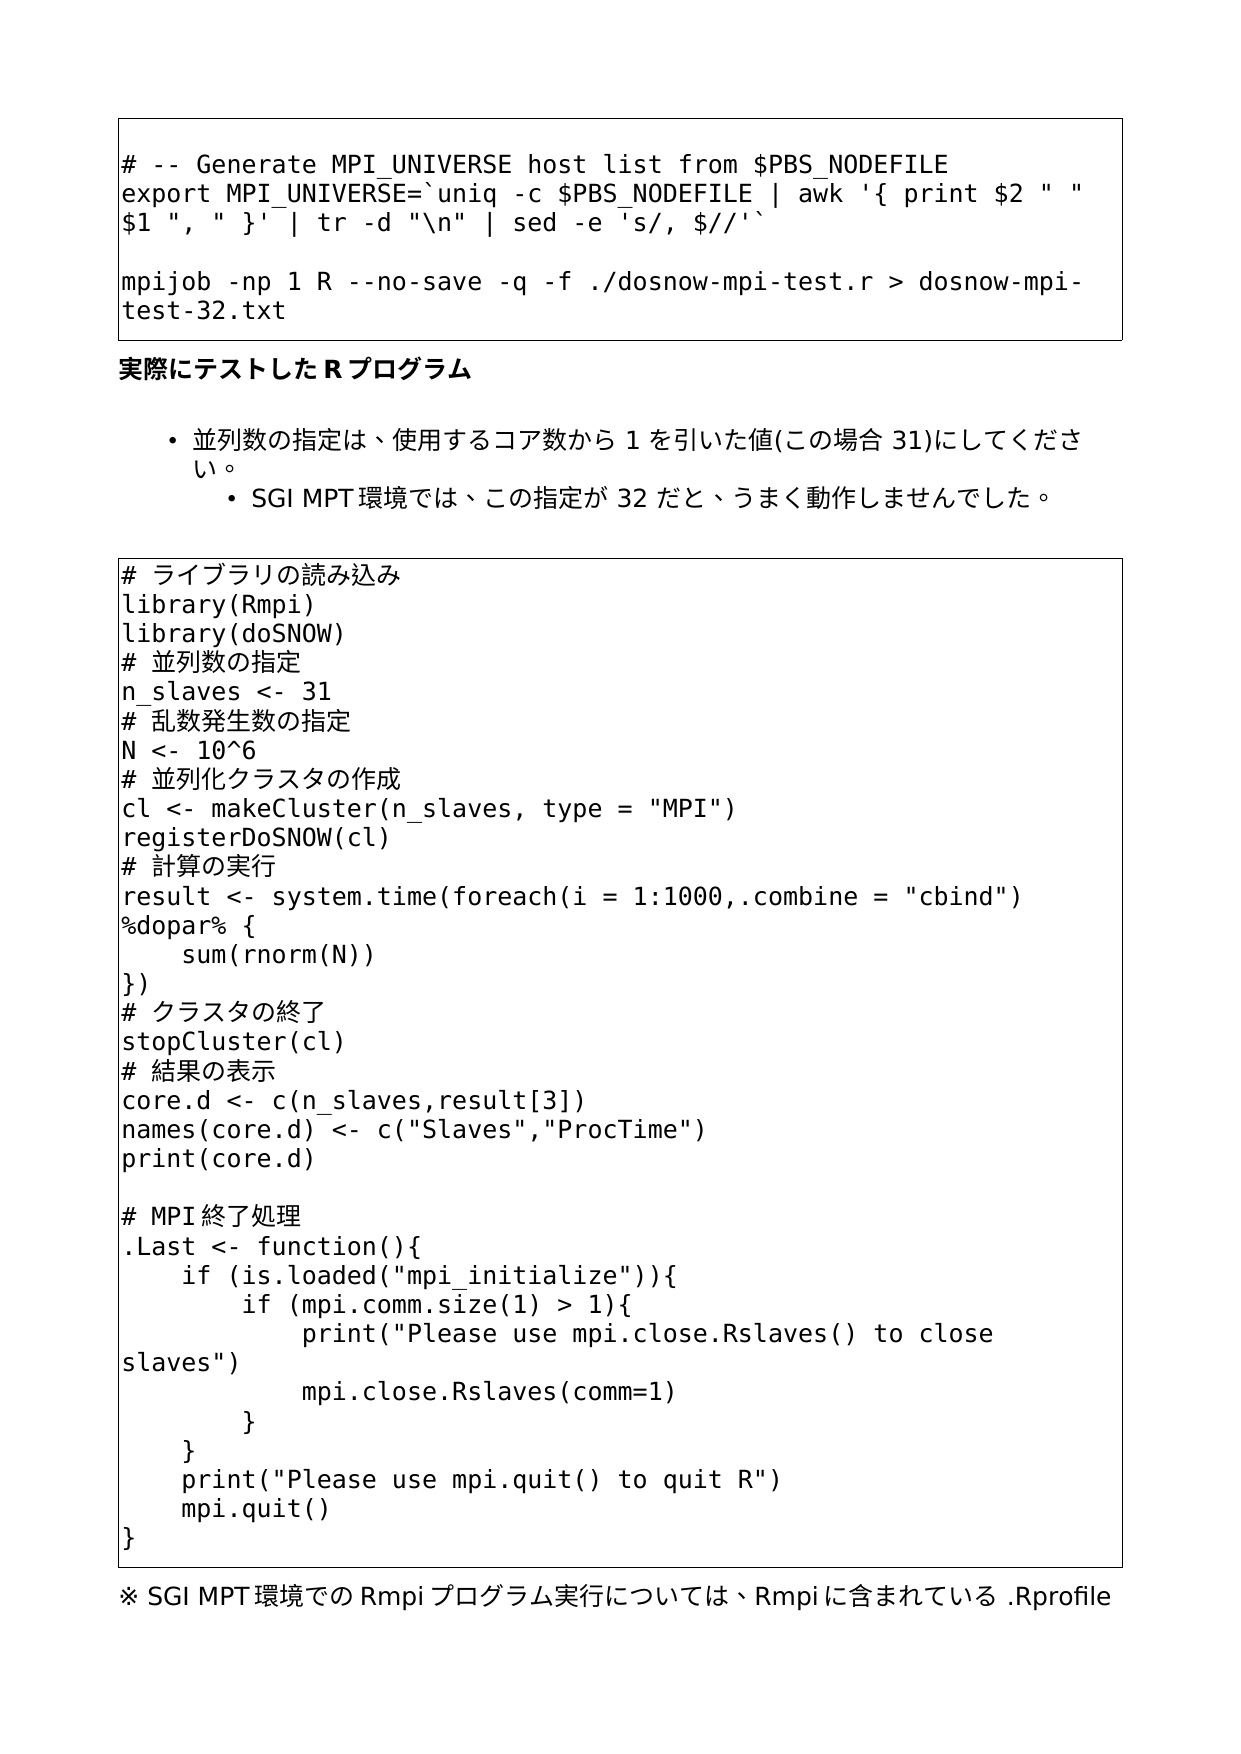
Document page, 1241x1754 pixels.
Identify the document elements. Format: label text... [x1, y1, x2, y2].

text 実際にテストしたRプログラム [118, 355, 1122, 384]
table_header # -- Generate MPI_UNIVERSE host list from $PBS_NODEFILE export MPI_UNIVERSE=`uniq -c $PBS_NODEFILE | awk '{ print $2 " " $1 ", " }' | tr -d "\n" | sed -e 's/, $//'` mpijob -np 1 R --no-save -q -f ./dosnow-mpi-test.r > dosnow-mpi-test-32.txt [119, 119, 1122, 340]
list SGI MPT環境では、この指定が 32 だと、うまく動作しませんでした。 [236, 484, 1122, 513]
table_header # ライブラリの読み込み library(Rmpi) library(doSNOW) # 並列数の指定 n_slaves <- 31 # 乱数発生数の指定 N <- 10^6 # 並列化クラスタの作成 cl <- makeCluster(n_slaves, type = "MPI") registerDoSNOW(cl) # 計算の実行 result <- system.time(foreach(i = 1:1000,.combine = "cbind") %dopar% { sum(rnorm(N)) }) # クラスタの終了 stopCluster(cl) # 結果の表示 core.d <- c(n_slaves,result[3]) names(core.d) <- c("Slaves","ProcTime") print(core.d) # MPI終了処理 .Last <- function(){ if (is.loaded("mpi_initialize")){ if (mpi.comm.size(1) > 1){ print("Please use mpi.close.Rslaves() to close slaves") mpi.close.Rslaves(comm=1) } } print("Please use mpi.quit() to quit R") mpi.quit() } [119, 559, 1122, 1567]
list 並列数の指定は、使用するコア数から 1 を引いた値(この場合 31)にしてください。 [177, 426, 1122, 484]
text ※ SGI MPT環境でのRmpiプログラム実行については、Rmpiに含まれている .Rprofile [118, 1582, 1122, 1611]
